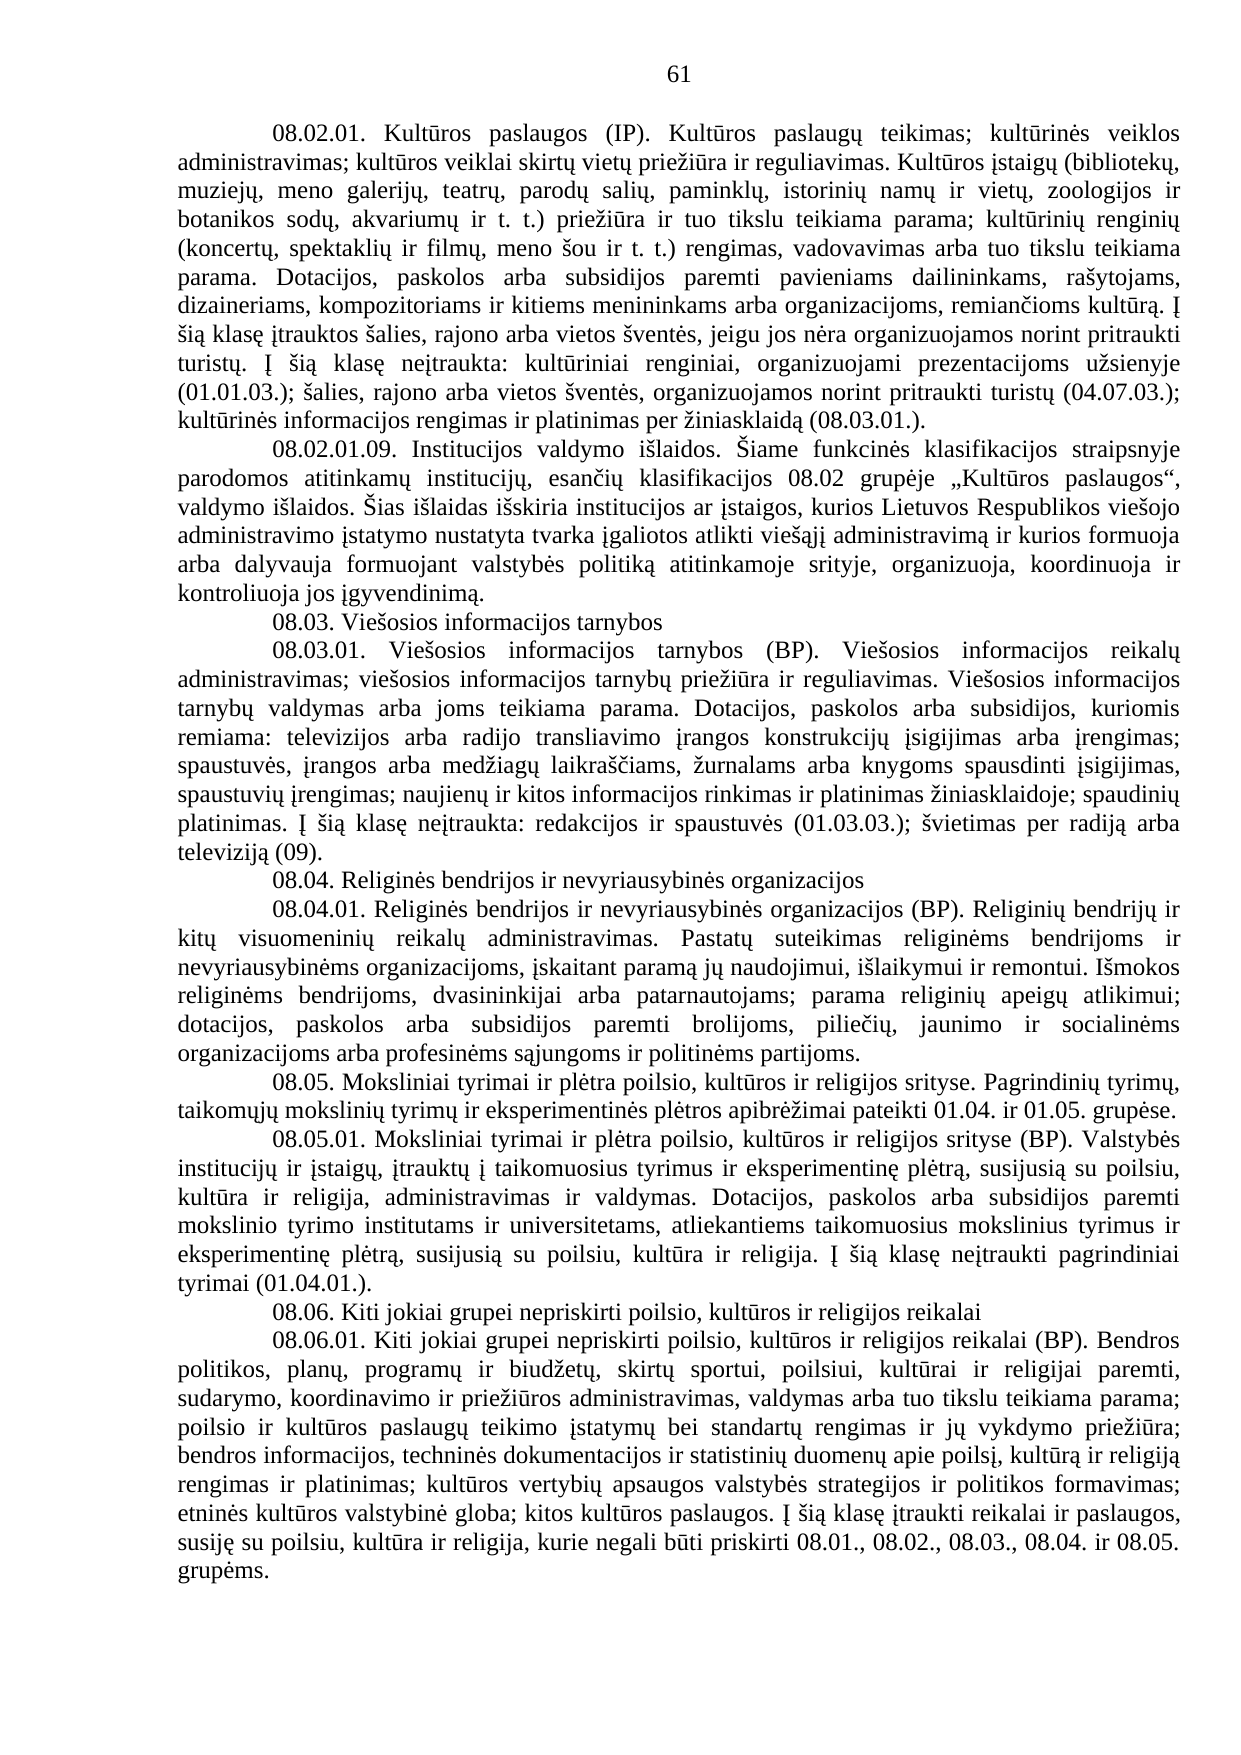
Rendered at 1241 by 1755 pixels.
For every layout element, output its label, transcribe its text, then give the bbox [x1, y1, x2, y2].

text 08.05. Moksliniai tyrimai ir plėtra poilsio, kultūros ir religijos srityse. Pagrindinių tyrimų, taikomųjų mokslinių tyrimų ir eksperimentinės plėtros apibrėžimai pateikti 01.04. ir 01.05. grupėse. [177, 1067, 1181, 1124]
text 08.06. Kiti jokiai grupei nepriskirti poilsio, kultūros ir religijos reikalai [177, 1297, 1181, 1326]
text 08.02.01. Kultūros paslaugos (IP). Kultūros paslaugų teikimas; kultūrinės veiklos administravimas; kultūros veiklai skirtų vietų priežiūra ir reguliavimas. Kultūros įstaigų (bibliotekų, muziejų, meno galerijų, teatrų, parodų salių, paminklų, istorinių namų ir vietų, zoologijos ir botanikos sodų, akvariumų ir t. t.) priežiūra ir tuo tikslu teikiama parama; kultūrinių renginių (koncertų, spektaklių ir filmų, meno šou ir t. t.) rengimas, vadovavimas arba tuo tikslu teikiama parama. Dotacijos, paskolos arba subsidijos paremti pavieniams dailininkams, rašytojams, dizaineriams, kompozitoriams ir kitiems menininkams arba organizacijoms, remiančioms kultūrą. Į šią klasę įtrauktos šalies, rajono arba vietos šventės, jeigu jos nėra organizuojamos norint pritraukti turistų. Į šią klasę neįtraukta: kultūriniai renginiai, organizuojami prezentacijoms užsienyje (01.01.03.); šalies, rajono arba vietos šventės, organizuojamos norint pritraukti turistų (04.07.03.); kultūrinės informacijos rengimas ir platinimas per žiniasklaidą (08.03.01.). [177, 118, 1181, 434]
text 08.02.01.09. Institucijos valdymo išlaidos. Šiame funkcinės klasifikacijos straipsnyje parodomos atitinkamų institucijų, esančių klasifikacijos 08.02 grupėje „Kultūros paslaugos“, valdymo išlaidos. Šias išlaidas išskiria institucijos ar įstaigos, kurios Lietuvos Respublikos viešojo administravimo įstatymo nustatyta tvarka įgaliotos atlikti viešąjį administravimą ir kurios formuoja arba dalyvauja formuojant valstybės politiką atitinkamoje srityje, organizuoja, koordinuoja ir kontroliuoja jos įgyvendinimą. [177, 434, 1181, 607]
text 08.03. Viešosios informacijos tarnybos [177, 607, 1181, 636]
text 08.03.01. Viešosios informacijos tarnybos (BP). Viešosios informacijos reikalų administravimas; viešosios informacijos tarnybų priežiūra ir reguliavimas. Viešosios informacijos tarnybų valdymas arba joms teikiama parama. Dotacijos, paskolos arba subsidijos, kuriomis remiama: televizijos arba radijo transliavimo įrangos konstrukcijų įsigijimas arba įrengimas; spaustuvės, įrangos arba medžiagų laikraščiams, žurnalams arba knygoms spausdinti įsigijimas, spaustuvių įrengimas; naujienų ir kitos informacijos rinkimas ir platinimas žiniasklaidoje; spaudinių platinimas. Į šią klasę neįtraukta: redakcijos ir spaustuvės (01.03.03.); švietimas per radiją arba televiziją (09). [177, 636, 1181, 866]
text 08.04.01. Religinės bendrijos ir nevyriausybinės organizacijos (BP). Religinių bendrijų ir kitų visuomeninių reikalų administravimas. Pastatų suteikimas religinėms bendrijoms ir nevyriausybinėms organizacijoms, įskaitant paramą jų naudojimui, išlaikymui ir remontui. Išmokos religinėms bendrijoms, dvasininkijai arba patarnautojams; parama religinių apeigų atlikimui; dotacijos, paskolos arba subsidijos paremti brolijoms, piliečių, jaunimo ir socialinėms organizacijoms arba profesinėms sąjungoms ir politinėms partijoms. [177, 894, 1181, 1067]
text 08.04. Religinės bendrijos ir nevyriausybinės organizacijos [177, 866, 1181, 894]
text 08.05.01. Moksliniai tyrimai ir plėtra poilsio, kultūros ir religijos srityse (BP). Valstybės institucijų ir įstaigų, įtrauktų į taikomuosius tyrimus ir eksperimentinę plėtrą, susijusią su poilsiu, kultūra ir religija, administravimas ir valdymas. Dotacijos, paskolos arba subsidijos paremti mokslinio tyrimo institutams ir universitetams, atliekantiems taikomuosius mokslinius tyrimus ir eksperimentinę plėtrą, susijusią su poilsiu, kultūra ir religija. Į šią klasę neįtraukti pagrindiniai tyrimai (01.04.01.). [177, 1124, 1181, 1297]
text 08.06.01. Kiti jokiai grupei nepriskirti poilsio, kultūros ir religijos reikalai (BP). Bendros politikos, planų, programų ir biudžetų, skirtų sportui, poilsiui, kultūrai ir religijai paremti, sudarymo, koordinavimo ir priežiūros administravimas, valdymas arba tuo tikslu teikiama parama; poilsio ir kultūros paslaugų teikimo įstatymų bei standartų rengimas ir jų vykdymo priežiūra; bendros informacijos, techninės dokumentacijos ir statistinių duomenų apie poilsį, kultūrą ir religiją rengimas ir platinimas; kultūros vertybių apsaugos valstybės strategijos ir politikos formavimas; etninės kultūros valstybinė globa; kitos kultūros paslaugos. Į šią klasę įtraukti reikalai ir paslaugos, susiję su poilsiu, kultūra ir religija, kurie negali būti priskirti 08.01., 08.02., 08.03., 08.04. ir 08.05. grupėms. [177, 1326, 1181, 1584]
